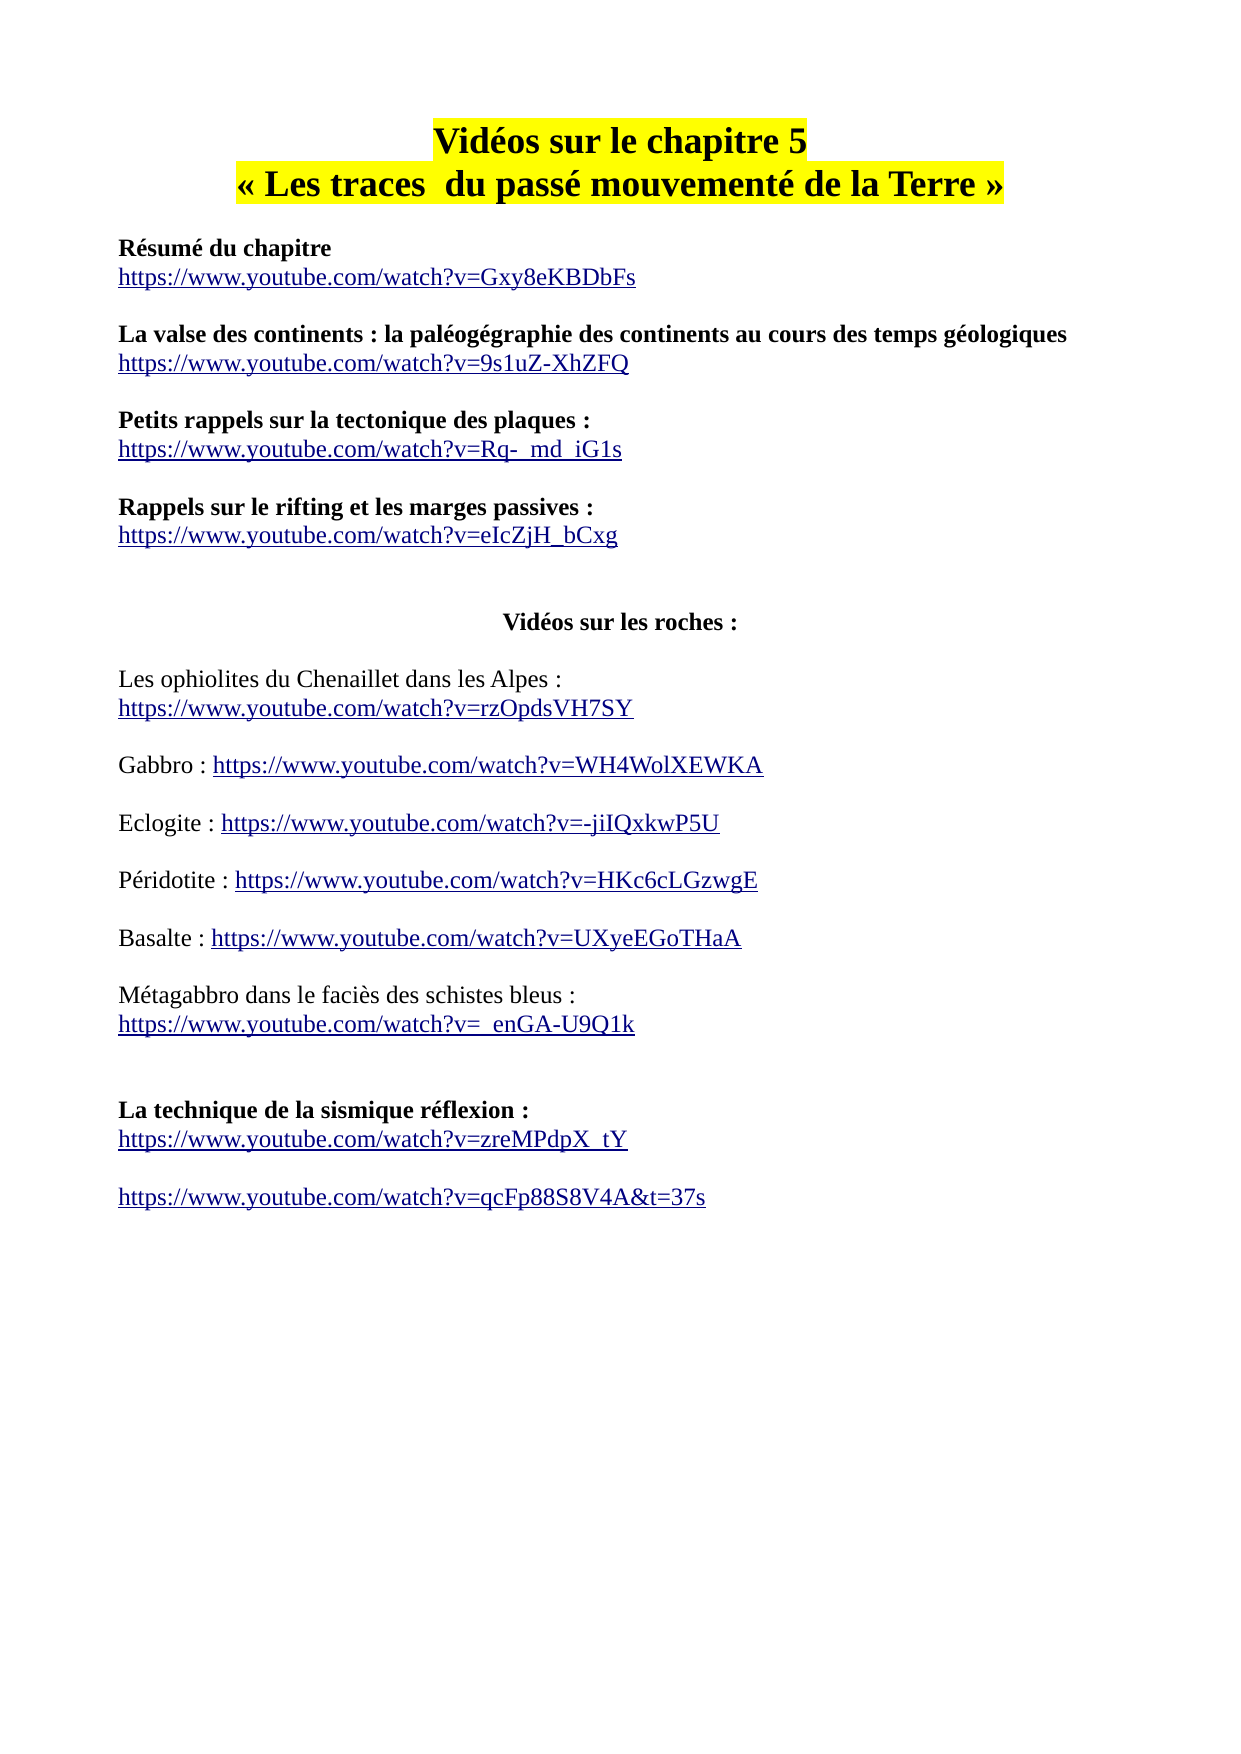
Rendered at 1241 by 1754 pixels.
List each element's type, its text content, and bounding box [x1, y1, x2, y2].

text https://www.youtube.com/watch?v=Rq-_md_iG1s [118, 434, 1122, 463]
text Gabbro : https://www.youtube.com/watch?v=WH4WolXEWKA [118, 751, 1122, 779]
text Basalte : https://www.youtube.com/watch?v=UXyeEGoTHaA [118, 923, 1122, 952]
text Eclogite : https://www.youtube.com/watch?v=-jiIQxkwP5U [118, 808, 1122, 837]
text https://www.youtube.com/watch?v=9s1uZ-XhZFQ [118, 348, 1122, 377]
text Vidéos sur le chapitre 5 [118, 118, 1122, 161]
text https://www.youtube.com/watch?v=eIcZjH_bCxg [118, 521, 1122, 549]
text Péridotite : https://www.youtube.com/watch?v=HKc6cLGzwgE [118, 866, 1122, 894]
text « Les traces du passé mouvementé de la Terre » [118, 161, 1122, 204]
text https://www.youtube.com/watch?v=zreMPdpX_tY [118, 1124, 1122, 1153]
text La valse des continents : la paléogégraphie des continents au cours des temps géologiques [118, 319, 1122, 348]
text Vidéos sur les roches : [118, 607, 1122, 636]
text https://www.youtube.com/watch?v=qcFp88S8V4A&t=37s [118, 1182, 1122, 1211]
text La technique de la sismique réflexion : [118, 1096, 1122, 1124]
text https://www.youtube.com/watch?v=_enGA-U9Q1k [118, 1009, 1122, 1038]
text Métagabbro dans le faciès des schistes bleus : [118, 981, 1122, 1009]
text Petits rappels sur la tectonique des plaques : [118, 406, 1122, 434]
text Résumé du chapitre [118, 233, 1122, 262]
text https://www.youtube.com/watch?v=Gxy8eKBDbFs [118, 262, 1122, 291]
text Rappels sur le rifting et les marges passives : [118, 492, 1122, 521]
text https://www.youtube.com/watch?v=rzOpdsVH7SY [118, 693, 1122, 722]
text Les ophiolites du Chenaillet dans les Alpes : [118, 664, 1122, 693]
